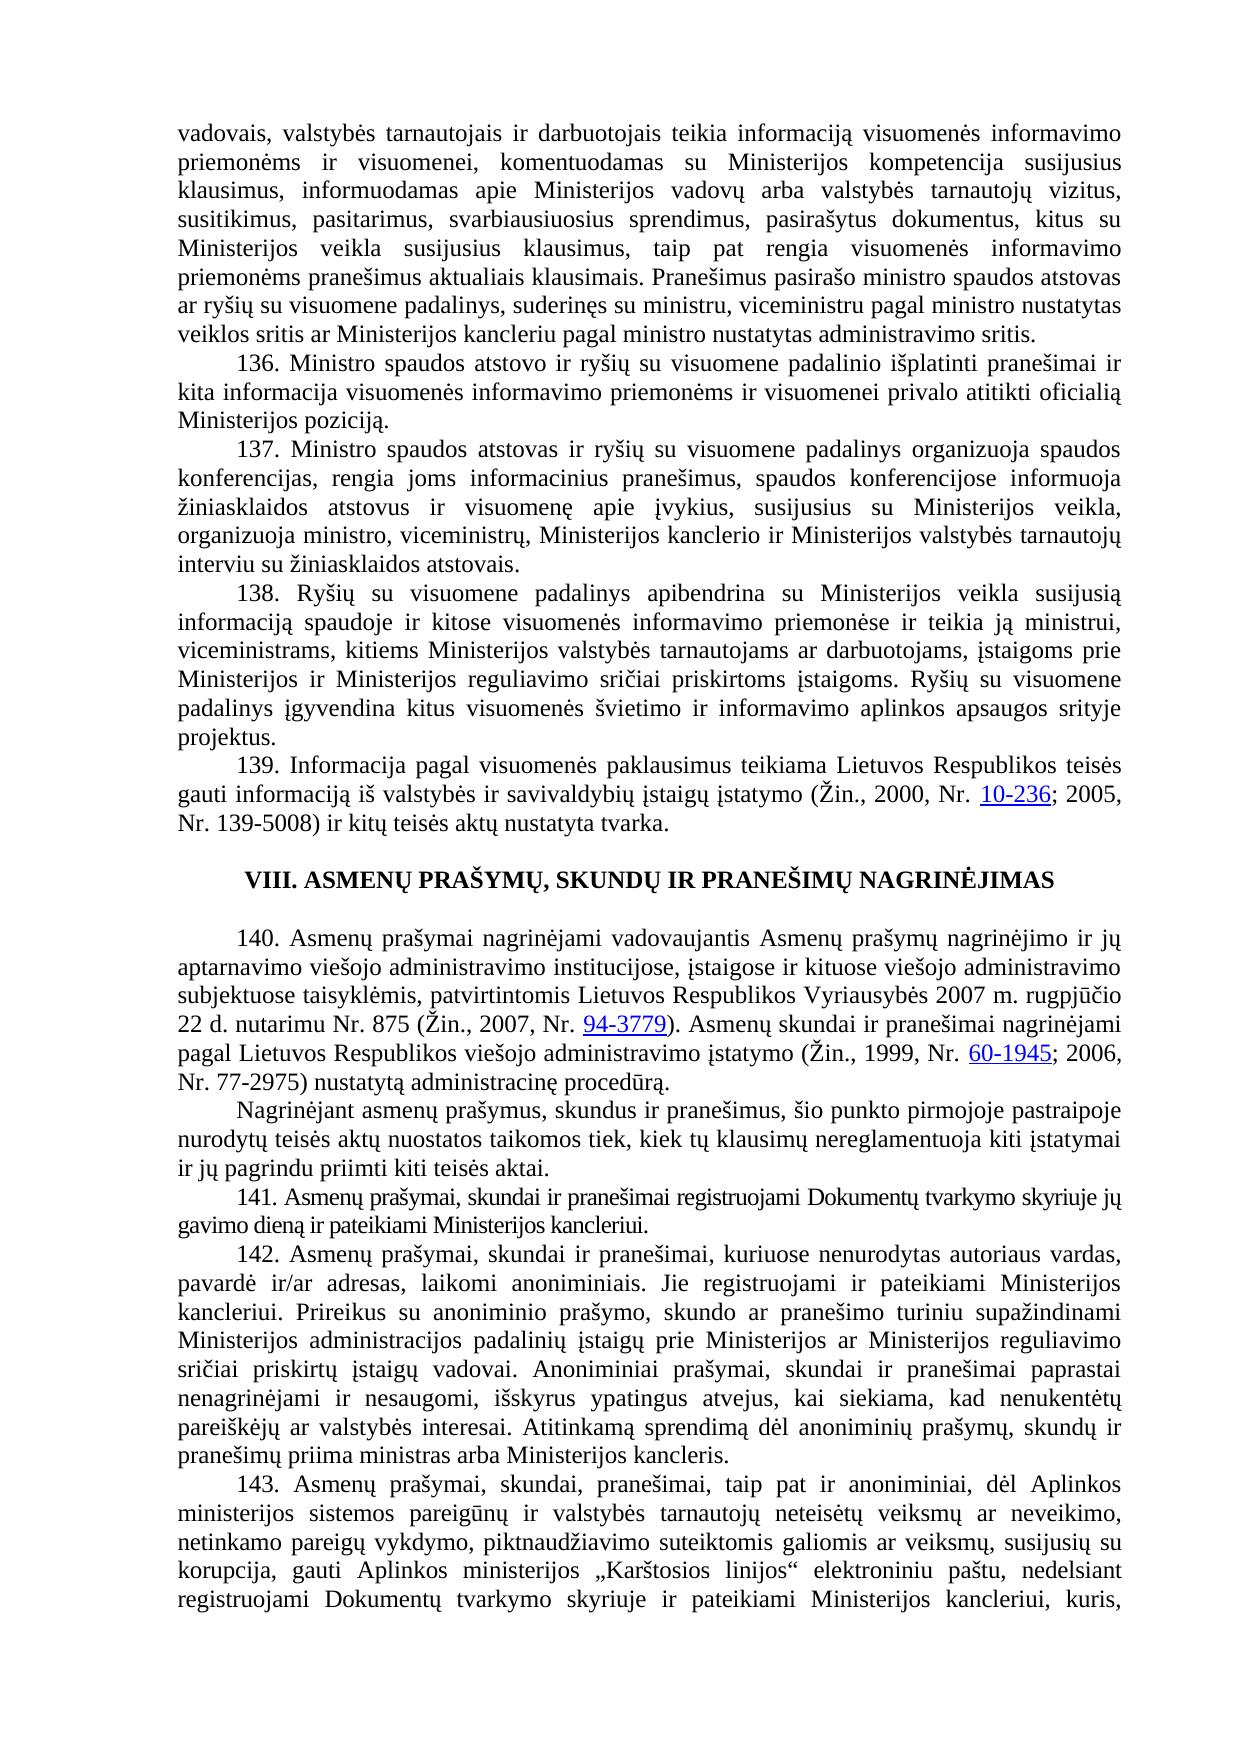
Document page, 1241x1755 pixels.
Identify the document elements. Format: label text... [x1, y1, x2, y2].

text Nagrinėjant asmenų prašymus, skundus ir pranešimus, šio punkto pirmojoje pastraipoje nurodytų teisės aktų nuostatos taikomos tiek, kiek tų klausimų nereglamentuoja kiti įstatymai ir jų pagrindu priimti kiti teisės aktai. [177, 1096, 1122, 1182]
text 140. Asmenų prašymai nagrinėjami vadovaujantis Asmenų prašymų nagrinėjimo ir jų aptarnavimo viešojo administravimo institucijose, įstaigose ir kituose viešojo administravimo subjektuose taisyklėmis, patvirtintomis Lietuvos Respublikos Vyriausybės 2007 m. rugpjūčio 22 d. nutarimu Nr. 875 (Žin., 2007, Nr. 94-3779). Asmenų skundai ir pranešimai nagrinėjami pagal Lietuvos Respublikos viešojo administravimo įstatymo (Žin., 1999, Nr. 60-1945; 2006, Nr. 77-2975) nustatytą administracinę procedūrą. [177, 923, 1122, 1096]
text 136. Ministro spaudos atstovo ir ryšių su visuomene padalinio išplatinti pranešimai ir kita informacija visuomenės informavimo priemonėms ir visuomenei privalo atitikti oficialią Ministerijos poziciją. [177, 348, 1122, 434]
text 138. Ryšių su visuomene padalinys apibendrina su Ministerijos veikla susijusią informaciją spaudoje ir kitose visuomenės informavimo priemonėse ir teikia ją ministrui, viceministrams, kitiems Ministerijos valstybės tarnautojams ar darbuotojams, įstaigoms prie Ministerijos ir Ministerijos reguliavimo sričiai priskirtoms įstaigoms. Ryšių su visuomene padalinys įgyvendina kitus visuomenės švietimo ir informavimo aplinkos apsaugos srityje projektus. [177, 578, 1122, 751]
text 141. Asmenų prašymai, skundai ir pranešimai registruojami Dokumentų tvarkymo skyriuje jų gavimo dieną ir pateikiami Ministerijos kancleriui. [177, 1182, 1122, 1239]
text 142. Asmenų prašymai, skundai ir pranešimai, kuriuose nenurodytas autoriaus vardas, pavardė ir/ar adresas, laikomi anoniminiais. Jie registruojami ir pateikiami Ministerijos kancleriui. Prireikus su anoniminio prašymo, skundo ar pranešimo turiniu supažindinami Ministerijos administracijos padalinių įstaigų prie Ministerijos ar Ministerijos reguliavimo sričiai priskirtų įstaigų vadovai. Anoniminiai prašymai, skundai ir pranešimai paprastai nenagrinėjami ir nesaugomi, išskyrus ypatingus atvejus, kai siekiama, kad nenukentėtų pareiškėjų ar valstybės interesai. Atitinkamą sprendimą dėl anoniminių prašymų, skundų ir pranešimų priima ministras arba Ministerijos kancleris. [177, 1239, 1122, 1469]
text vadovais, valstybės tarnautojais ir darbuotojais teikia informaciją visuomenės informavimo priemonėms ir visuomenei, komentuodamas su Ministerijos kompetencija susijusius klausimus, informuodamas apie Ministerijos vadovų arba valstybės tarnautojų vizitus, susitikimus, pasitarimus, svarbiausiuosius sprendimus, pasirašytus dokumentus, kitus su Ministerijos veikla susijusius klausimus, taip pat rengia visuomenės informavimo priemonėms pranešimus aktualiais klausimais. Pranešimus pasirašo ministro spaudos atstovas ar ryšių su visuomene padalinys, suderinęs su ministru, viceministru pagal ministro nustatytas veiklos sritis ar Ministerijos kancleriu pagal ministro nustatytas administravimo sritis. [177, 118, 1122, 348]
text VIII. ASMENŲ PRAŠYMŲ, SKUNDŲ IR PRANEŠIMŲ NAGRINĖJIMAS [177, 866, 1122, 894]
text 137. Ministro spaudos atstovas ir ryšių su visuomene padalinys organizuoja spaudos konferencijas, rengia joms informacinius pranešimus, spaudos konferencijose informuoja žiniasklaidos atstovus ir visuomenę apie įvykius, susijusius su Ministerijos veikla, organizuoja ministro, viceministrų, Ministerijos kanclerio ir Ministerijos valstybės tarnautojų interviu su žiniasklaidos atstovais. [177, 434, 1122, 578]
text 139. Informacija pagal visuomenės paklausimus teikiama Lietuvos Respublikos teisės gauti informaciją iš valstybės ir savivaldybių įstaigų įstatymo (Žin., 2000, Nr. 10-236; 2005, Nr. 139-5008) ir kitų teisės aktų nustatyta tvarka. [177, 751, 1122, 837]
text 143. Asmenų prašymai, skundai, pranešimai, taip pat ir anoniminiai, dėl Aplinkos ministerijos sistemos pareigūnų ir valstybės tarnautojų neteisėtų veiksmų ar neveikimo, netinkamo pareigų vykdymo, piktnaudžiavimo suteiktomis galiomis ar veiksmų, susijusių su korupcija, gauti Aplinkos ministerijos „Karštosios linijos“ elektroniniu paštu, nedelsiant registruojami Dokumentų tvarkymo skyriuje ir pateikiami Ministerijos kancleriui, kuris, [177, 1469, 1122, 1613]
